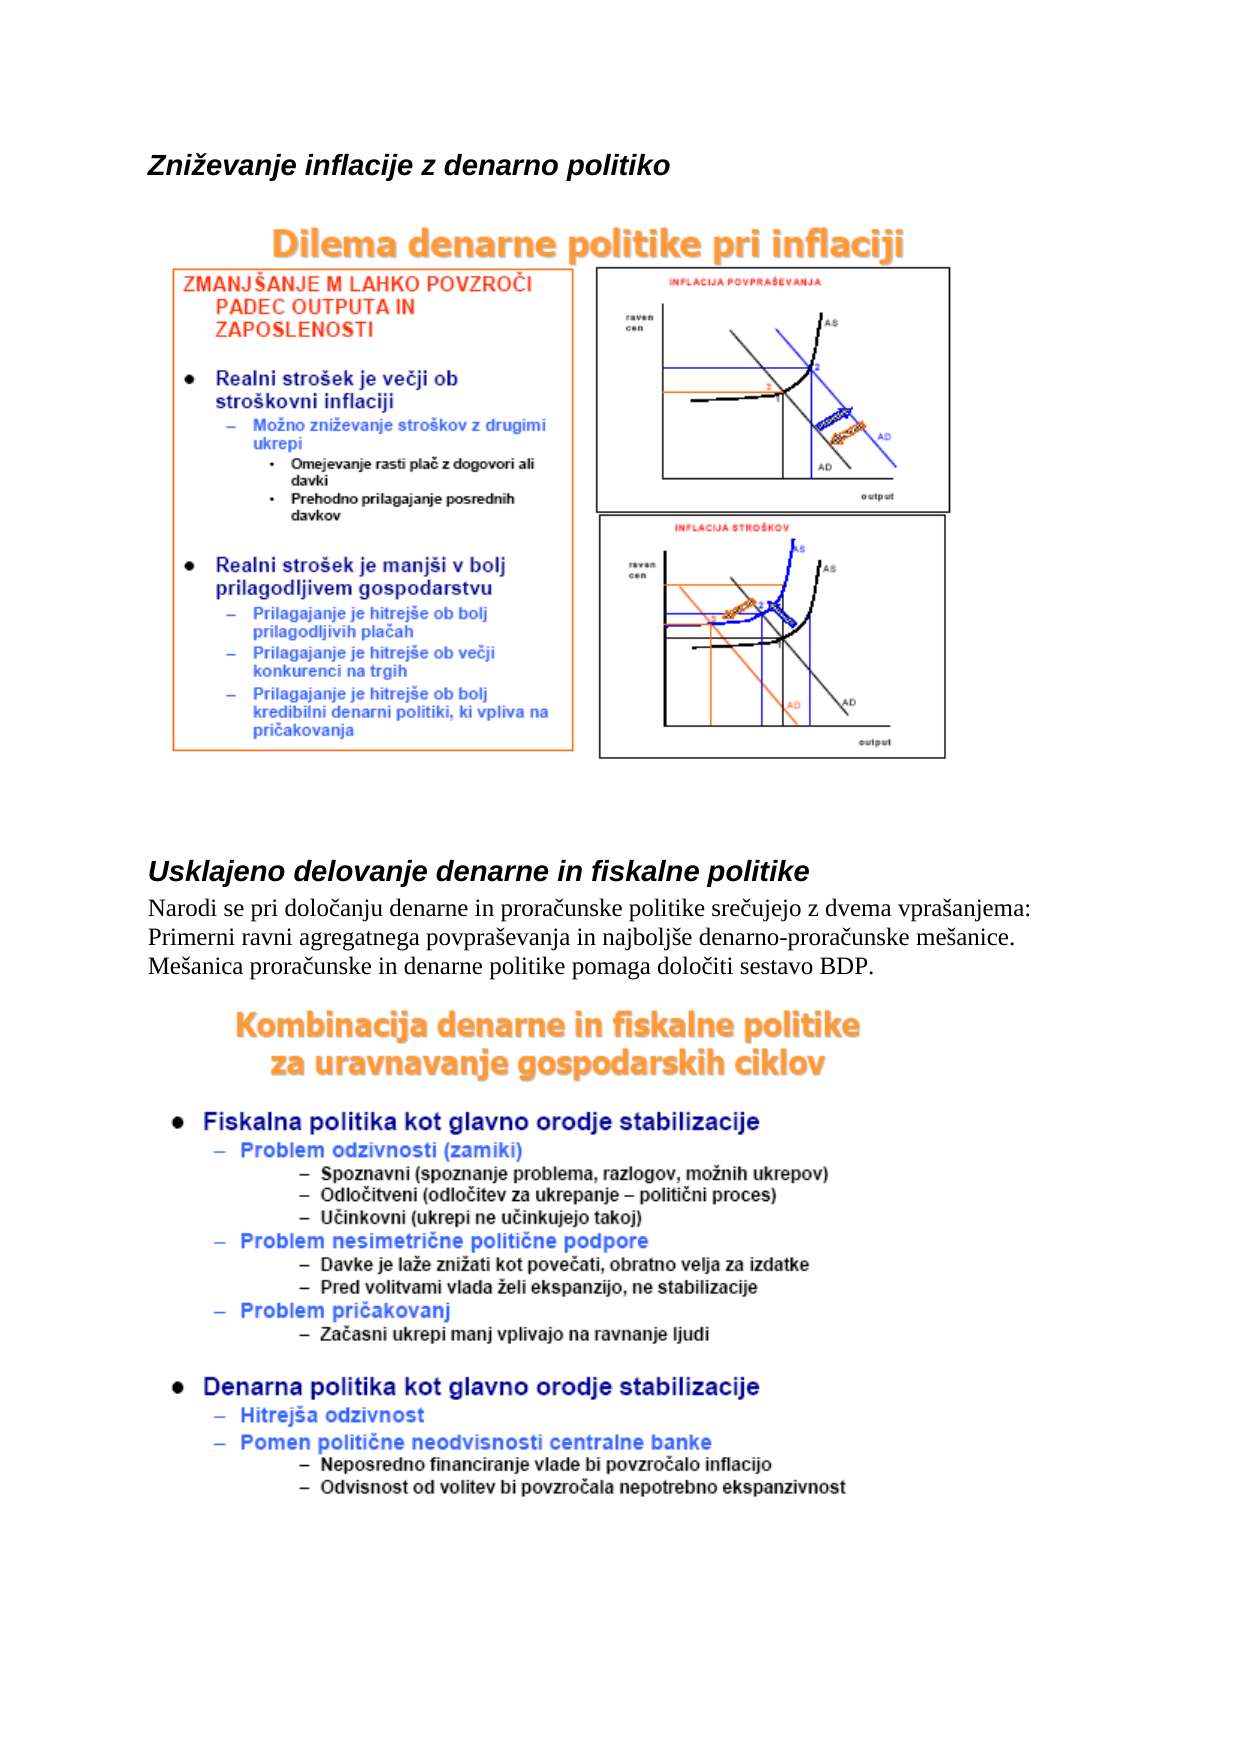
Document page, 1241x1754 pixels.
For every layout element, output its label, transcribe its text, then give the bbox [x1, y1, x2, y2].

text Primerni ravni agregatnega povpraševanja in najboljše denarno-proračunske mešanice. Mešanica proračunske in denarne politike pomaga določiti sestavo BDP. [148, 922, 1093, 980]
subtitle Zniževanje inflacije z denarno politiko [148, 148, 1093, 181]
picture [164, 196, 955, 762]
text Narodi se pri določanju denarne in proračunske politike srečujejo z dvema vprašanjema: [148, 893, 1093, 922]
subtitle Usklajeno delovanje denarne in fiskalne politike [148, 854, 1093, 887]
picture [164, 988, 882, 1509]
